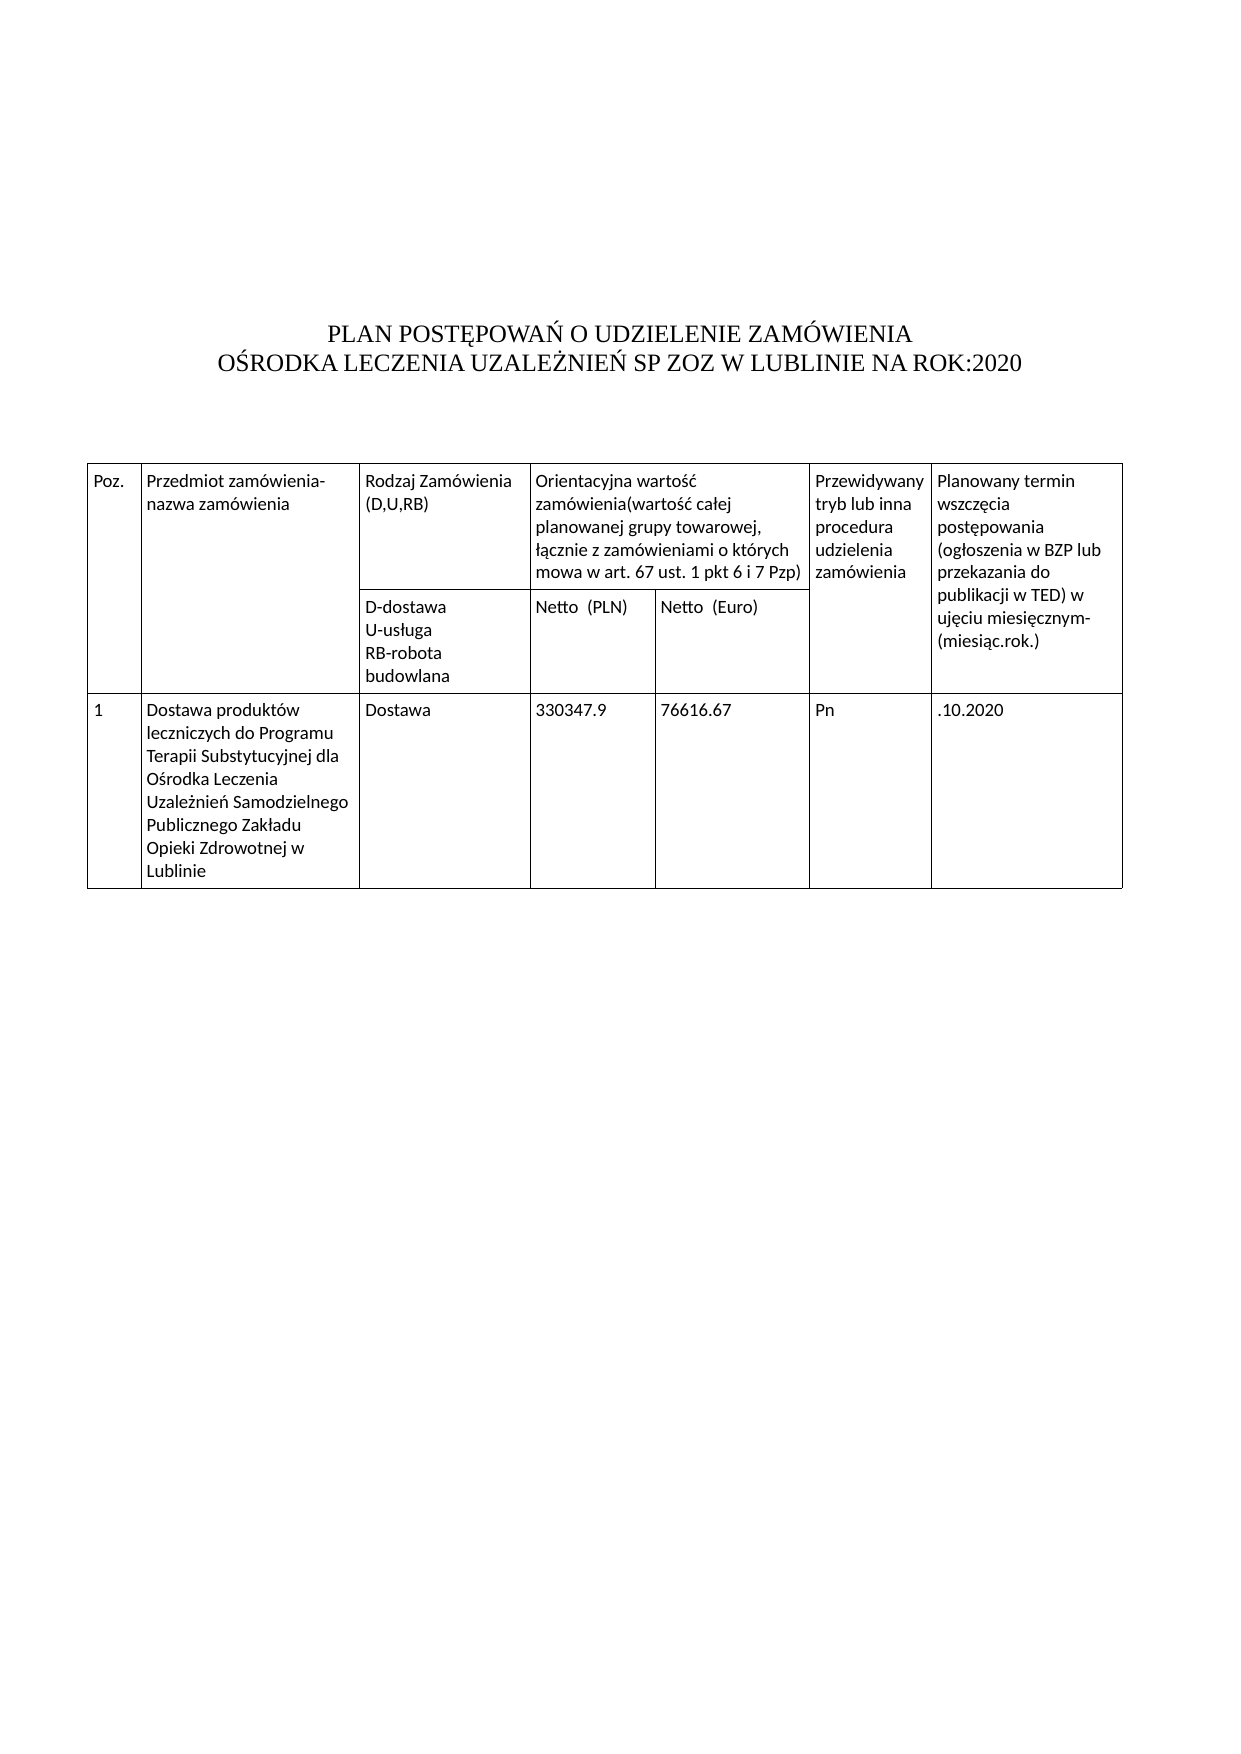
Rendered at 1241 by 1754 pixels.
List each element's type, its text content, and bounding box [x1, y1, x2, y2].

table_cell Dostawa [360, 694, 530, 887]
table_cell 76616,67 [656, 694, 809, 887]
table_header Przewidywany tryb lub inna procedura udzielenia zamówienia [810, 464, 931, 692]
table_header Rodzaj Zamówienia (D,U,RB) [360, 464, 530, 589]
table_header Przedmiot zamówienia-nazwa zamówienia [142, 464, 359, 692]
table_cell 330347,9 [531, 694, 655, 887]
table_cell 1 [88, 694, 141, 887]
table_header Planowany termin wszczęcia postępowania (ogłoszenia w BZP lub przekazania do publikacji w TED) w ujęciu miesięcznym-(miesiąc.rok.) [932, 464, 1122, 692]
table_header Poz. [88, 464, 141, 692]
table_cell Pn [810, 694, 931, 887]
text PLAN POSTĘPOWAŃ O UDZIELENIE ZAMÓWIENIA [118, 319, 1122, 348]
text OŚRODKA LECZENIA UZALEŻNIEŃ SP ZOZ W LUBLINIE NA ROK:2020 [118, 348, 1122, 377]
table_header Orientacyjna wartość zamówienia(wartość całej planowanej grupy towarowej, łącznie z zamówieniami o których mowa w art. 67 ust. 1 pkt 6 i 7 Pzp) [531, 464, 809, 589]
table_cell .10.2020 [932, 694, 1122, 887]
table_cell Netto (Euro) [656, 590, 809, 692]
table_cell D-dostawa U-usługa RB-robota budowlana [360, 590, 530, 692]
table_cell Dostawa produktów leczniczych do Programu Terapii Substytucyjnej dla Ośrodka Leczenia Uzależnień Samodzielnego Publicznego Zakładu Opieki Zdrowotnej w Lublinie [142, 694, 359, 887]
table_cell Netto (PLN) [531, 590, 655, 692]
